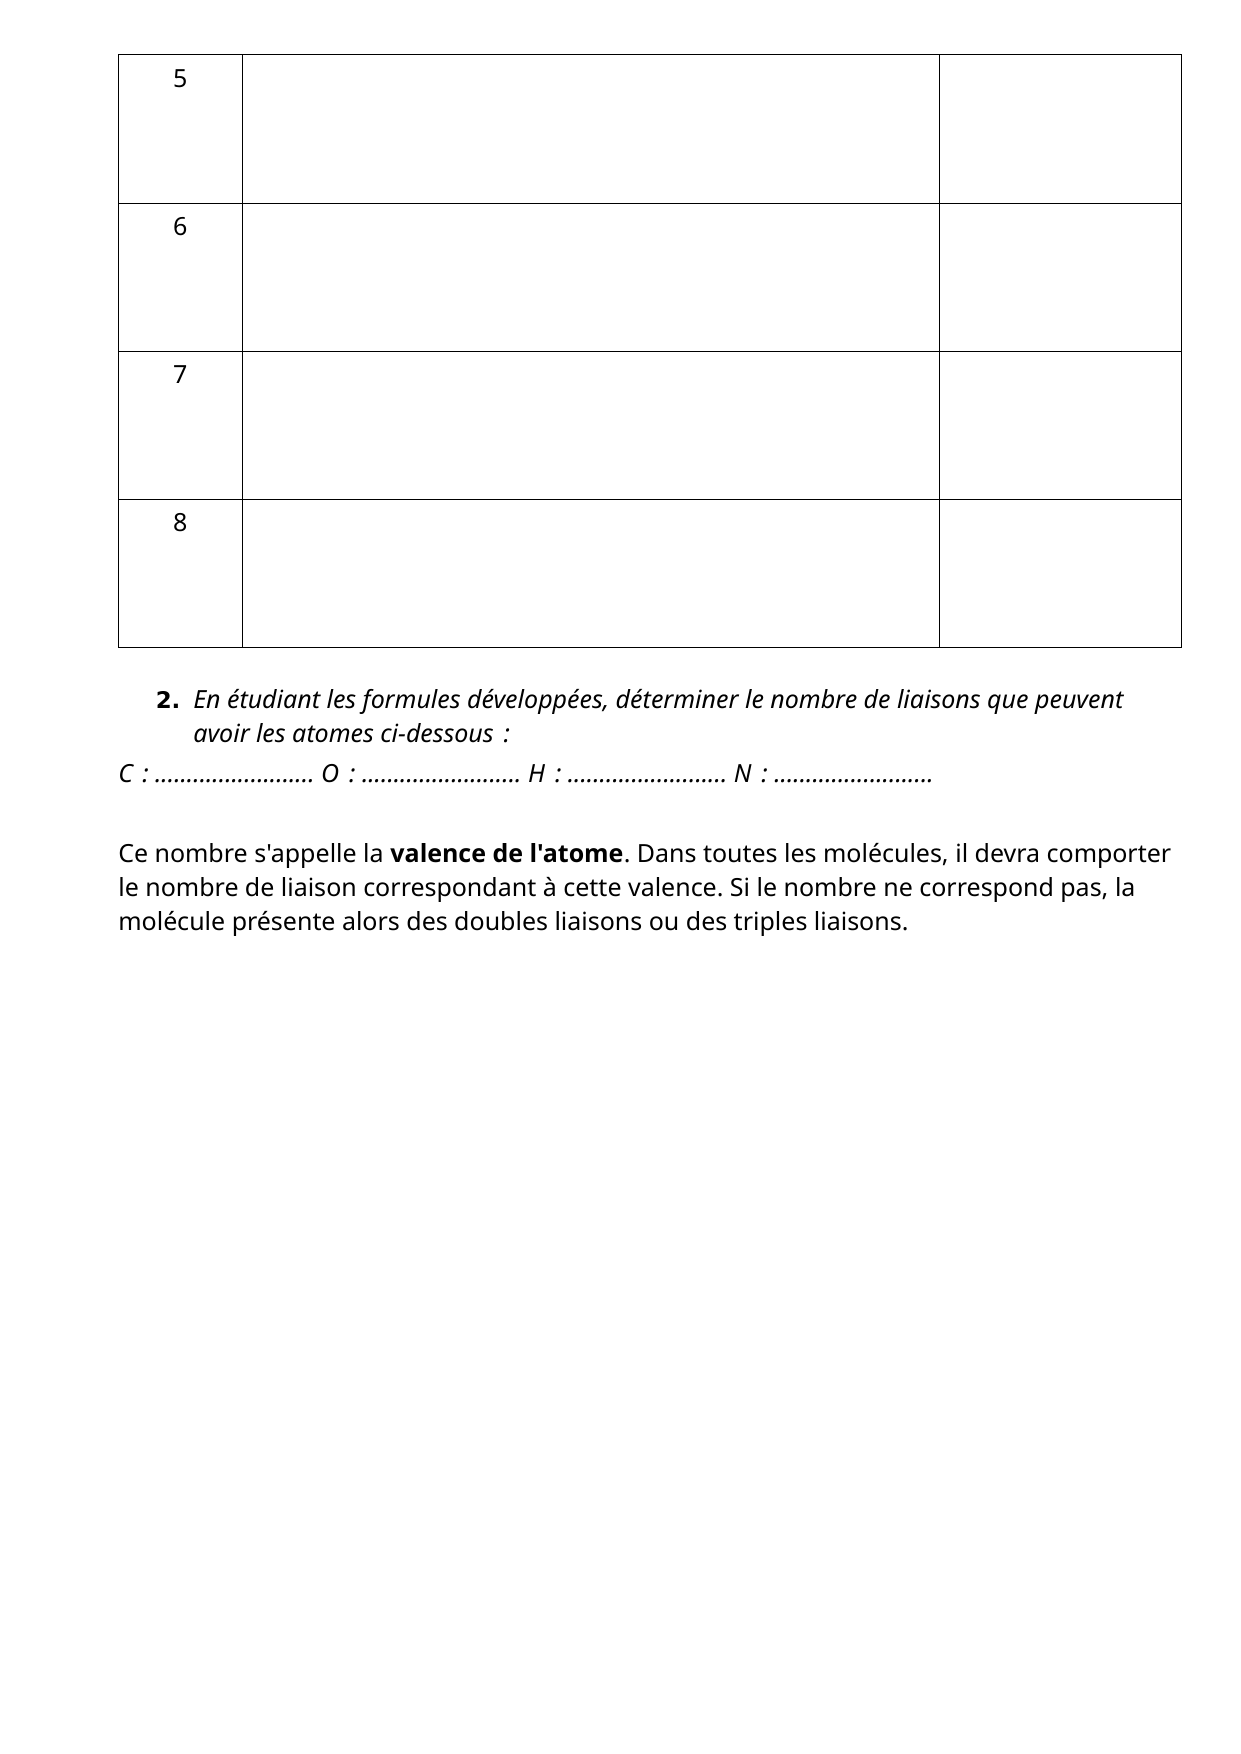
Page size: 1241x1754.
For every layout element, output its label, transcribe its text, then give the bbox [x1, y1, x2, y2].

table_cell [243, 500, 939, 647]
subtitle C : ......................... O : ......................... H : ......................... N : ......................... [118, 756, 1181, 789]
table_cell [243, 204, 939, 351]
table_cell 8 [119, 500, 242, 647]
table_cell [940, 204, 1181, 351]
table_cell [243, 352, 939, 499]
subtitle Ce nombre s'appelle la valence de l'atome. Dans toutes les molécules, il devra comporter le nombre de liaison correspondant à cette valence. Si le nombre ne correspond pas, la molécule présente alors des doubles liaisons ou des triples liaisons. [118, 836, 1181, 938]
table_cell [940, 500, 1181, 647]
table_cell 5 [119, 55, 242, 203]
table_cell 7 [119, 352, 242, 499]
table_cell 6 [119, 204, 242, 351]
table_cell [940, 352, 1181, 499]
table_cell [940, 55, 1181, 203]
subtitle En étudiant les formules développées, déterminer le nombre de liaisons que peuvent avoir les atomes ci-dessous : [156, 681, 1181, 749]
table_cell [243, 55, 939, 203]
